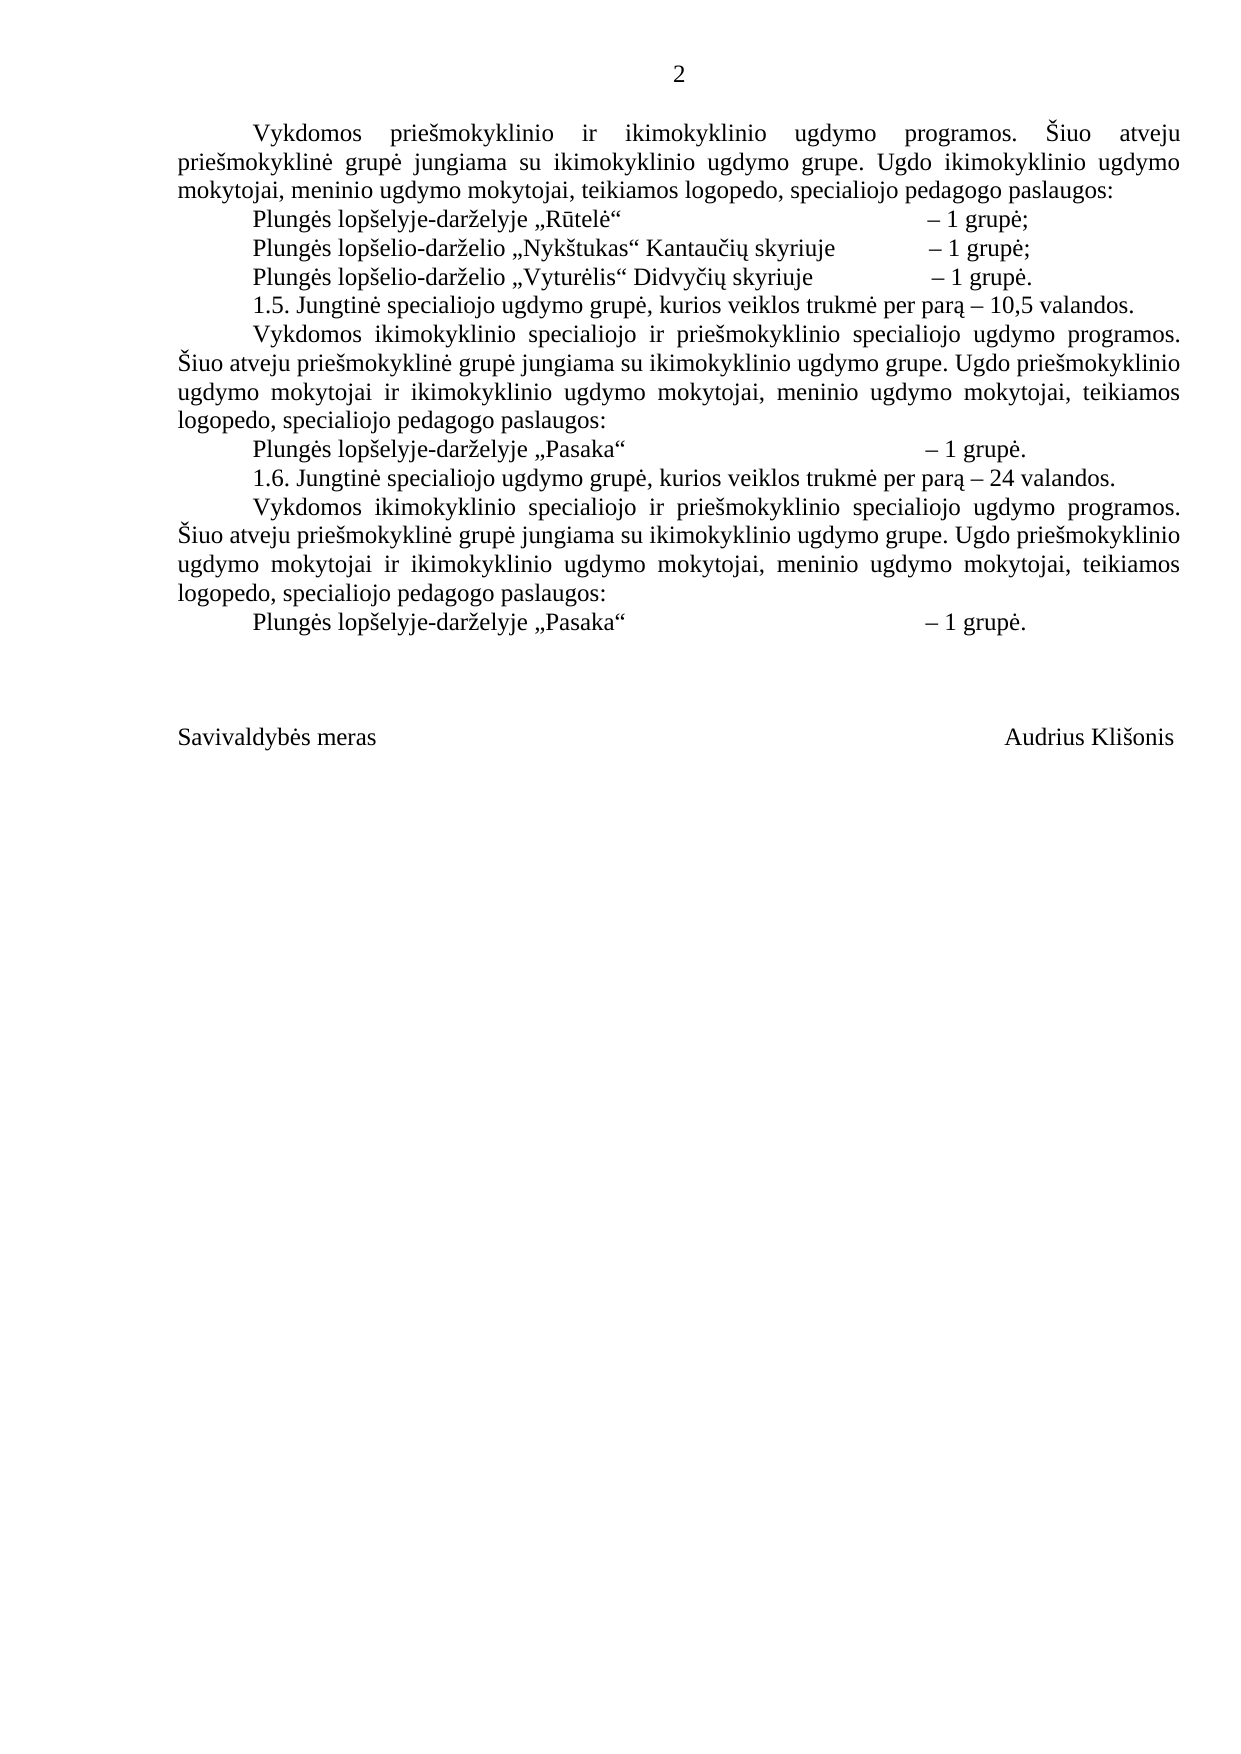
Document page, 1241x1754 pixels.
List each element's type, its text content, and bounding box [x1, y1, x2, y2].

text Plungės lopšelyje-darželyje „Pasaka“ – 1 grupė. [177, 434, 1181, 463]
text Plungės lopšelyje-darželyje „Pasaka“ – 1 grupė. [177, 607, 1181, 636]
text Savivaldybės meras Audrius Klišonis [177, 722, 1181, 751]
text Vykdomos priešmokyklinio ir ikimokyklinio ugdymo programos. Šiuo atveju priešmokyklinė grupė jungiama su ikimokyklinio ugdymo grupe. Ugdo ikimokyklinio ugdymo mokytojai, meninio ugdymo mokytojai, teikiamos logopedo, specialiojo pedagogo paslaugos: [177, 118, 1181, 204]
text Plungės lopšelyje-darželyje „Rūtelė“ – 1 grupė; [177, 204, 1181, 233]
text Vykdomos ikimokyklinio specialiojo ir priešmokyklinio specialiojo ugdymo programos. Šiuo atveju priešmokyklinė grupė jungiama su ikimokyklinio ugdymo grupe. Ugdo priešmokyklinio ugdymo mokytojai ir ikimokyklinio ugdymo mokytojai, meninio ugdymo mokytojai, teikiamos logopedo, specialiojo pedagogo paslaugos: [177, 319, 1181, 434]
text Vykdomos ikimokyklinio specialiojo ir priešmokyklinio specialiojo ugdymo programos. Šiuo atveju priešmokyklinė grupė jungiama su ikimokyklinio ugdymo grupe. Ugdo priešmokyklinio ugdymo mokytojai ir ikimokyklinio ugdymo mokytojai, meninio ugdymo mokytojai, teikiamos logopedo, specialiojo pedagogo paslaugos: [177, 492, 1181, 607]
text Plungės lopšelio-darželio „Vyturėlis“ Didvyčių skyriuje – 1 grupė. [177, 262, 1181, 291]
text Plungės lopšelio-darželio „Nykštukas“ Kantaučių skyriuje – 1 grupė; [177, 233, 1181, 262]
text 1.5. Jungtinė specialiojo ugdymo grupė, kurios veiklos trukmė per parą – 10,5 valandos. [177, 291, 1181, 319]
text 1.6. Jungtinė specialiojo ugdymo grupė, kurios veiklos trukmė per parą – 24 valandos. [177, 463, 1181, 492]
